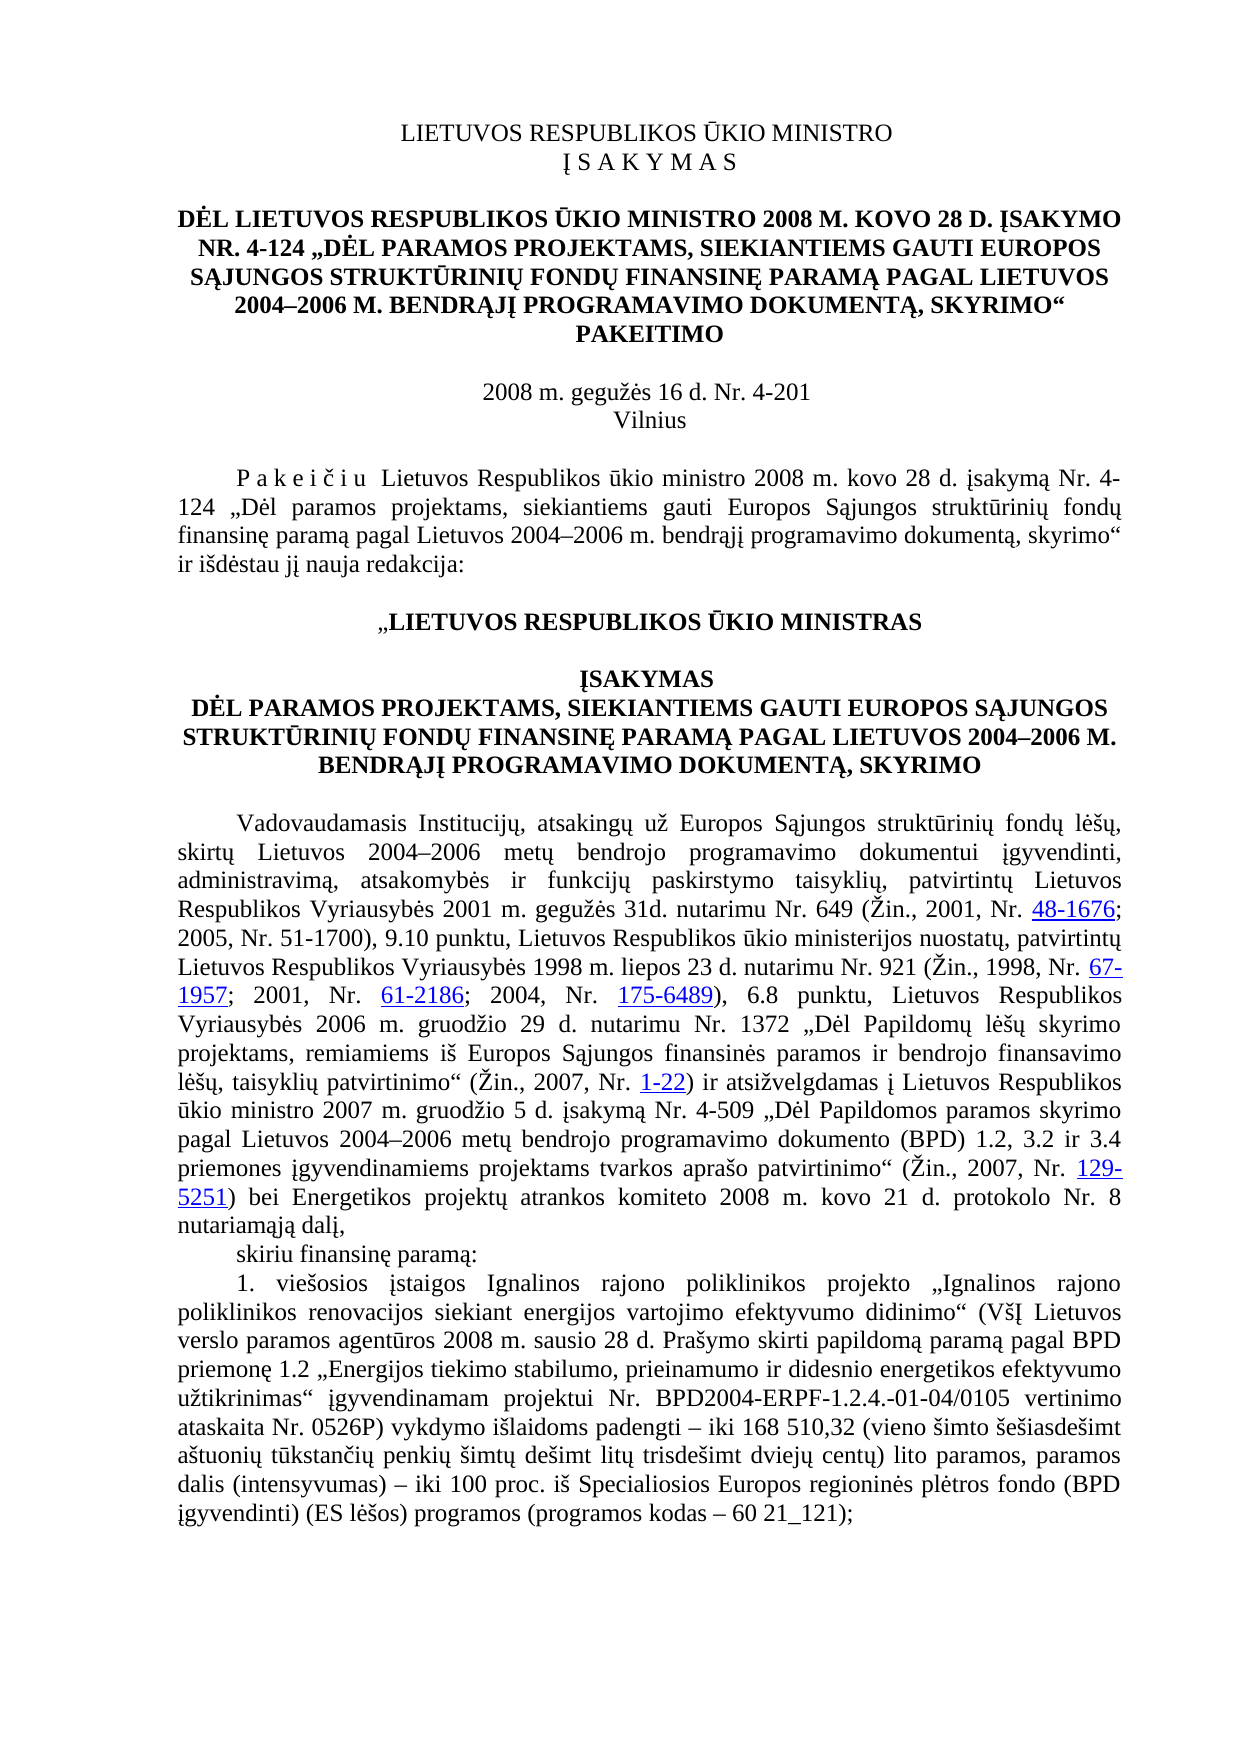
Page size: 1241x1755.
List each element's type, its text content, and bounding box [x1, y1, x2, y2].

text Vadovaudamasis Institucijų, atsakingų už Europos Sąjungos struktūrinių fondų lėšų, skirtų Lietuvos 2004–2006 metų bendrojo programavimo dokumentui įgyvendinti, administravimą, atsakomybės ir funkcijų paskirstymo taisyklių, patvirtintų Lietuvos Respublikos Vyriausybės 2001 m. gegužės 31d. nutarimu Nr. 649 (Žin., 2001, Nr. 48-1676; 2005, Nr. 51-1700), 9.10 punktu, Lietuvos Respublikos ūkio ministerijos nuostatų, patvirtintų Lietuvos Respublikos Vyriausybės 1998 m. liepos 23 d. nutarimu Nr. 921 (Žin., 1998, Nr. 67-1957; 2001, Nr. 61-2186; 2004, Nr. 175-6489), 6.8 punktu, Lietuvos Respublikos Vyriausybės 2006 m. gruodžio 29 d. nutarimu Nr. 1372 „Dėl Papildomų lėšų skyrimo projektams, remiamiems iš Europos Sąjungos finansinės paramos ir bendrojo finansavimo lėšų, taisyklių patvirtinimo“ (Žin., 2007, Nr. 1-22) ir atsižvelgdamas į Lietuvos Respublikos ūkio ministro 2007 m. gruodžio 5 d. įsakymą Nr. 4-509 „Dėl Papildomos paramos skyrimo pagal Lietuvos 2004–2006 metų bendrojo programavimo dokumento (BPD) 1.2, 3.2 ir 3.4 priemones įgyvendinamiems projektams tvarkos aprašo patvirtinimo“ (Žin., 2007, Nr. 129-5251) bei Energetikos projektų atrankos komiteto 2008 m. kovo 21 d. protokolo Nr. 8 nutariamąją dalį, [177, 808, 1122, 1239]
text 1. viešosios įstaigos Ignalinos rajono poliklinikos projekto „Ignalinos rajono poliklinikos renovacijos siekiant energijos vartojimo efektyvumo didinimo“ (VšĮ Lietuvos verslo paramos agentūros 2008 m. sausio 28 d. Prašymo skirti papildomą paramą pagal BPD priemonę 1.2 „Energijos tiekimo stabilumo, prieinamumo ir didesnio energetikos efektyvumo užtikrinimas“ įgyvendinamam projektui Nr. BPD2004-ERPF-1.2.4.-01-04/0105 vertinimo ataskaita Nr. 0526P) vykdymo išlaidoms padengti – iki 168 510,32 (vieno šimto šešiasdešimt aštuonių tūkstančių penkių šimtų dešimt litų trisdešimt dviejų centų) lito paramos, paramos dalis (intensyvumas) – iki 100 proc. iš Specialiosios Europos regioninės plėtros fondo (BPD įgyvendinti) (ES lėšos) programos (programos kodas – 60 21_121); [177, 1268, 1122, 1527]
text 2008 m. gegužės 16 d. Nr. 4-201 [177, 377, 1122, 406]
text DĖL LIETUVOS RESPUBLIKOS ŪKIO MINISTRO 2008 M. KOVO 28 D. ĮSAKYMO NR. 4-124 „DĖL PARAMOS PROJEKTAMS, SIEKIANTIEMS GAUTI EUROPOS SĄJUNGOS STRUKTŪRINIŲ FONDŲ FINANSINĘ PARAMĄ PAGAL LIETUVOS 2004–2006 M. BENDRĄJĮ PROGRAMAVIMO DOKUMENTĄ, SKYRIMO“ PAKEITIMO [177, 204, 1122, 348]
text DĖL PARAMOS PROJEKTAMS, SIEKIANTIEMS GAUTI EUROPOS SĄJUNGOS STRUKTŪRINIŲ FONDŲ FINANSINĘ PARAMĄ PAGAL LIETUVOS 2004–2006 M. BENDRĄJĮ PROGRAMAVIMO DOKUMENTĄ, SKYRIMO [177, 693, 1122, 779]
text ĮSAKYMAS [177, 664, 1122, 693]
text „LIETUVOS RESPUBLIKOS ŪKIO MINISTRAS [177, 607, 1122, 636]
text ĮSAKYMAS [177, 147, 1122, 176]
text skiriu finansinę paramą: [177, 1239, 1122, 1268]
text LIETUVOS RESPUBLIKOS ŪKIO MINISTRO [177, 118, 1122, 147]
text Pakeičiu Lietuvos Respublikos ūkio ministro 2008 m. kovo 28 d. įsakymą Nr. 4-124 „Dėl paramos projektams, siekiantiems gauti Europos Sąjungos struktūrinių fondų finansinę paramą pagal Lietuvos 2004–2006 m. bendrąjį programavimo dokumentą, skyrimo“ ir išdėstau jį nauja redakcija: [177, 463, 1122, 578]
text Vilnius [177, 406, 1122, 434]
